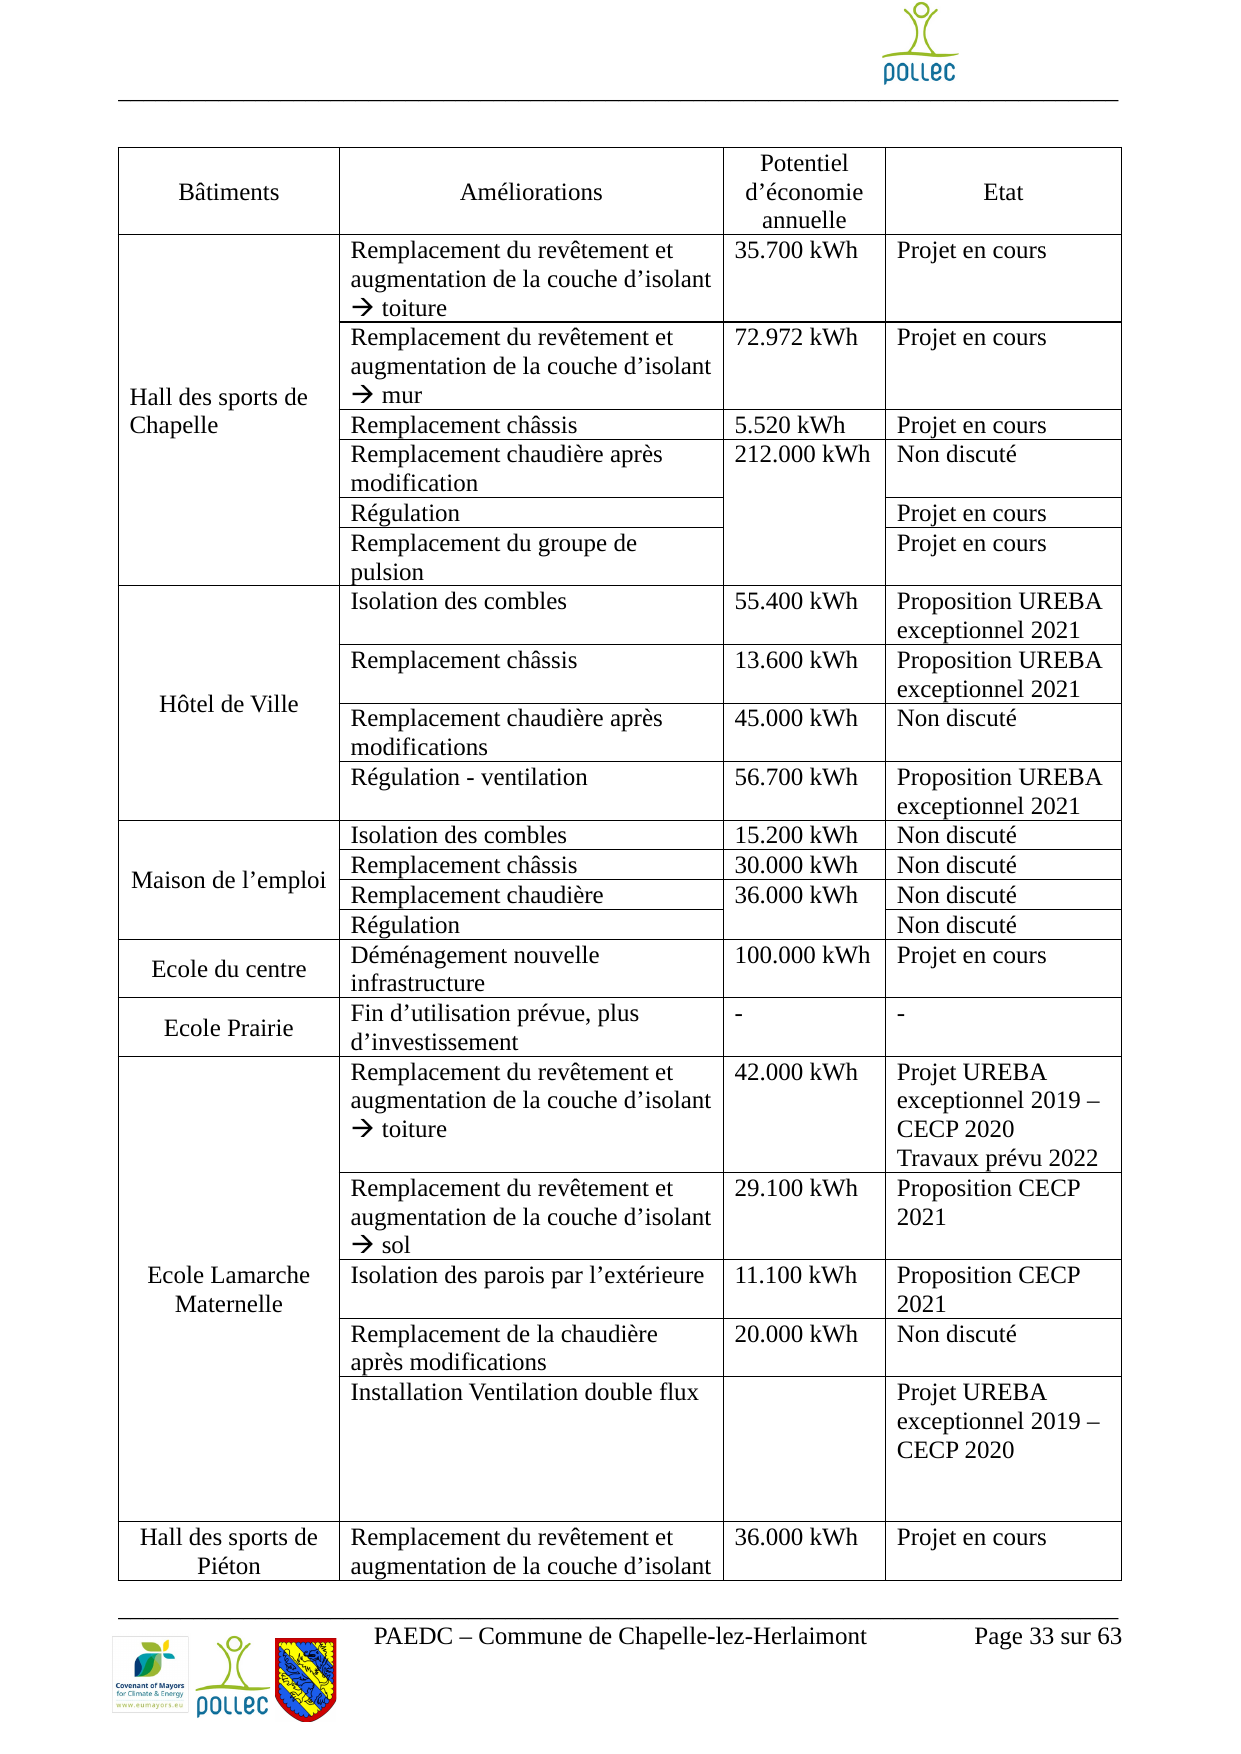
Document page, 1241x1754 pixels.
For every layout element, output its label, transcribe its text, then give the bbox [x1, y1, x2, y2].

table_cell 30.000 kWh [724, 850, 885, 879]
table_cell 20.000 kWh [724, 1319, 885, 1376]
table_cell Remplacement chaudière après modifications [340, 704, 723, 761]
table_header Améliorations [340, 148, 723, 234]
table_cell Maison de l’emploi [119, 821, 339, 939]
table_cell Remplacement du revêtement et augmentation de la couche d’isolant  mur [340, 323, 723, 409]
table_cell Proposition CECP 2021 [886, 1173, 1121, 1259]
table_cell Non discuté [886, 704, 1121, 761]
table_cell 36.000 kWh [724, 880, 885, 939]
table_cell Régulation - ventilation [340, 762, 723, 819]
table_cell Ecole Prairie [119, 998, 339, 1056]
table_cell Projet en cours [886, 528, 1121, 585]
table_cell Remplacement du groupe de pulsion [340, 528, 723, 585]
picture [110, 1633, 191, 1714]
table_cell 13.600 kWh [724, 645, 885, 702]
table_cell Isolation des parois par l’extérieure [340, 1260, 723, 1318]
table_cell Remplacement chaudière après modification [340, 440, 723, 497]
table_cell Projet UREBA exceptionnel 2019 – CECP 2020 [886, 1377, 1121, 1521]
table_cell Remplacement du revêtement et augmentation de la couche d’isolant [340, 1522, 723, 1579]
table_cell Remplacement chaudière [340, 880, 723, 909]
table_cell 36.000 kWh [724, 1522, 885, 1579]
table_cell 5.520 kWh [724, 410, 885, 438]
table_cell Ecole du centre [119, 940, 339, 997]
table_cell - [724, 998, 885, 1056]
table_cell 11.100 kWh [724, 1260, 885, 1318]
table_cell Proposition CECP 2021 [886, 1260, 1121, 1318]
picture [275, 1638, 337, 1722]
table_cell Non discuté [886, 1319, 1121, 1376]
table_cell Projet en cours [886, 940, 1121, 997]
table_cell [724, 1377, 885, 1521]
table_cell Projet en cours [886, 323, 1121, 409]
table_cell Remplacement châssis [340, 850, 723, 879]
table_cell Projet UREBA exceptionnel 2019 – CECP 2020 Travaux prévu 2022 [886, 1057, 1121, 1172]
table_cell Remplacement du revêtement et augmentation de la couche d’isolant  toiture [340, 1057, 723, 1172]
table_cell 100.000 kWh [724, 940, 885, 997]
table_cell 29.100 kWh [724, 1173, 885, 1259]
table_cell Proposition UREBA exceptionnel 2021 [886, 586, 1121, 644]
table_header Potentiel d’économie annuelle [724, 148, 885, 234]
table_cell 42.000 kWh [724, 1057, 885, 1172]
table_cell Installation Ventilation double flux [340, 1377, 723, 1521]
table_cell Remplacement du revêtement et augmentation de la couche d’isolant  toiture [340, 235, 723, 321]
table_header Etat [886, 148, 1121, 234]
table_cell Projet en cours [886, 1522, 1121, 1579]
table_cell Projet en cours [886, 498, 1121, 527]
picture [882, 0, 959, 87]
table_cell Non discuté [886, 910, 1121, 939]
table_cell Proposition UREBA exceptionnel 2021 [886, 762, 1121, 819]
table_cell Remplacement de la chaudière après modifications [340, 1319, 723, 1376]
table_cell Hôtel de Ville [119, 586, 339, 819]
table_cell Non discuté [886, 850, 1121, 879]
table_cell Remplacement châssis [340, 645, 723, 702]
table_cell Régulation [340, 498, 723, 527]
table_cell 56.700 kWh [724, 762, 885, 819]
table_cell Isolation des combles [340, 586, 723, 644]
table_cell Non discuté [886, 821, 1121, 849]
table_cell 15.200 kWh [724, 821, 885, 849]
table_cell Non discuté [886, 880, 1121, 909]
table_cell Hall des sports de Chapelle [119, 235, 339, 585]
table_cell Non discuté [886, 440, 1121, 497]
table_cell Proposition UREBA exceptionnel 2021 [886, 645, 1121, 702]
table_cell Projet en cours [886, 410, 1121, 438]
table_cell Ecole Lamarche Maternelle [119, 1057, 339, 1521]
table_cell Déménagement nouvelle infrastructure [340, 940, 723, 997]
table_cell 72.972 kWh [724, 323, 885, 409]
table_cell Régulation [340, 910, 723, 939]
table_cell Remplacement châssis [340, 410, 723, 438]
table_cell Isolation des combles [340, 821, 723, 849]
table_cell Hall des sports de Piéton [119, 1522, 339, 1579]
table_cell 212.000 kWh [724, 440, 885, 585]
table_cell Fin d’utilisation prévue, plus d’investissement [340, 998, 723, 1056]
table_cell 45.000 kWh [724, 704, 885, 761]
table_cell Projet en cours [886, 235, 1121, 321]
table_header Bâtiments [119, 148, 339, 234]
table_cell - [886, 998, 1121, 1056]
table_cell 35.700 kWh [724, 235, 885, 321]
table_cell 55.400 kWh [724, 586, 885, 644]
table_cell Remplacement du revêtement et augmentation de la couche d’isolant  sol [340, 1173, 723, 1259]
picture [206, 1645, 272, 1720]
